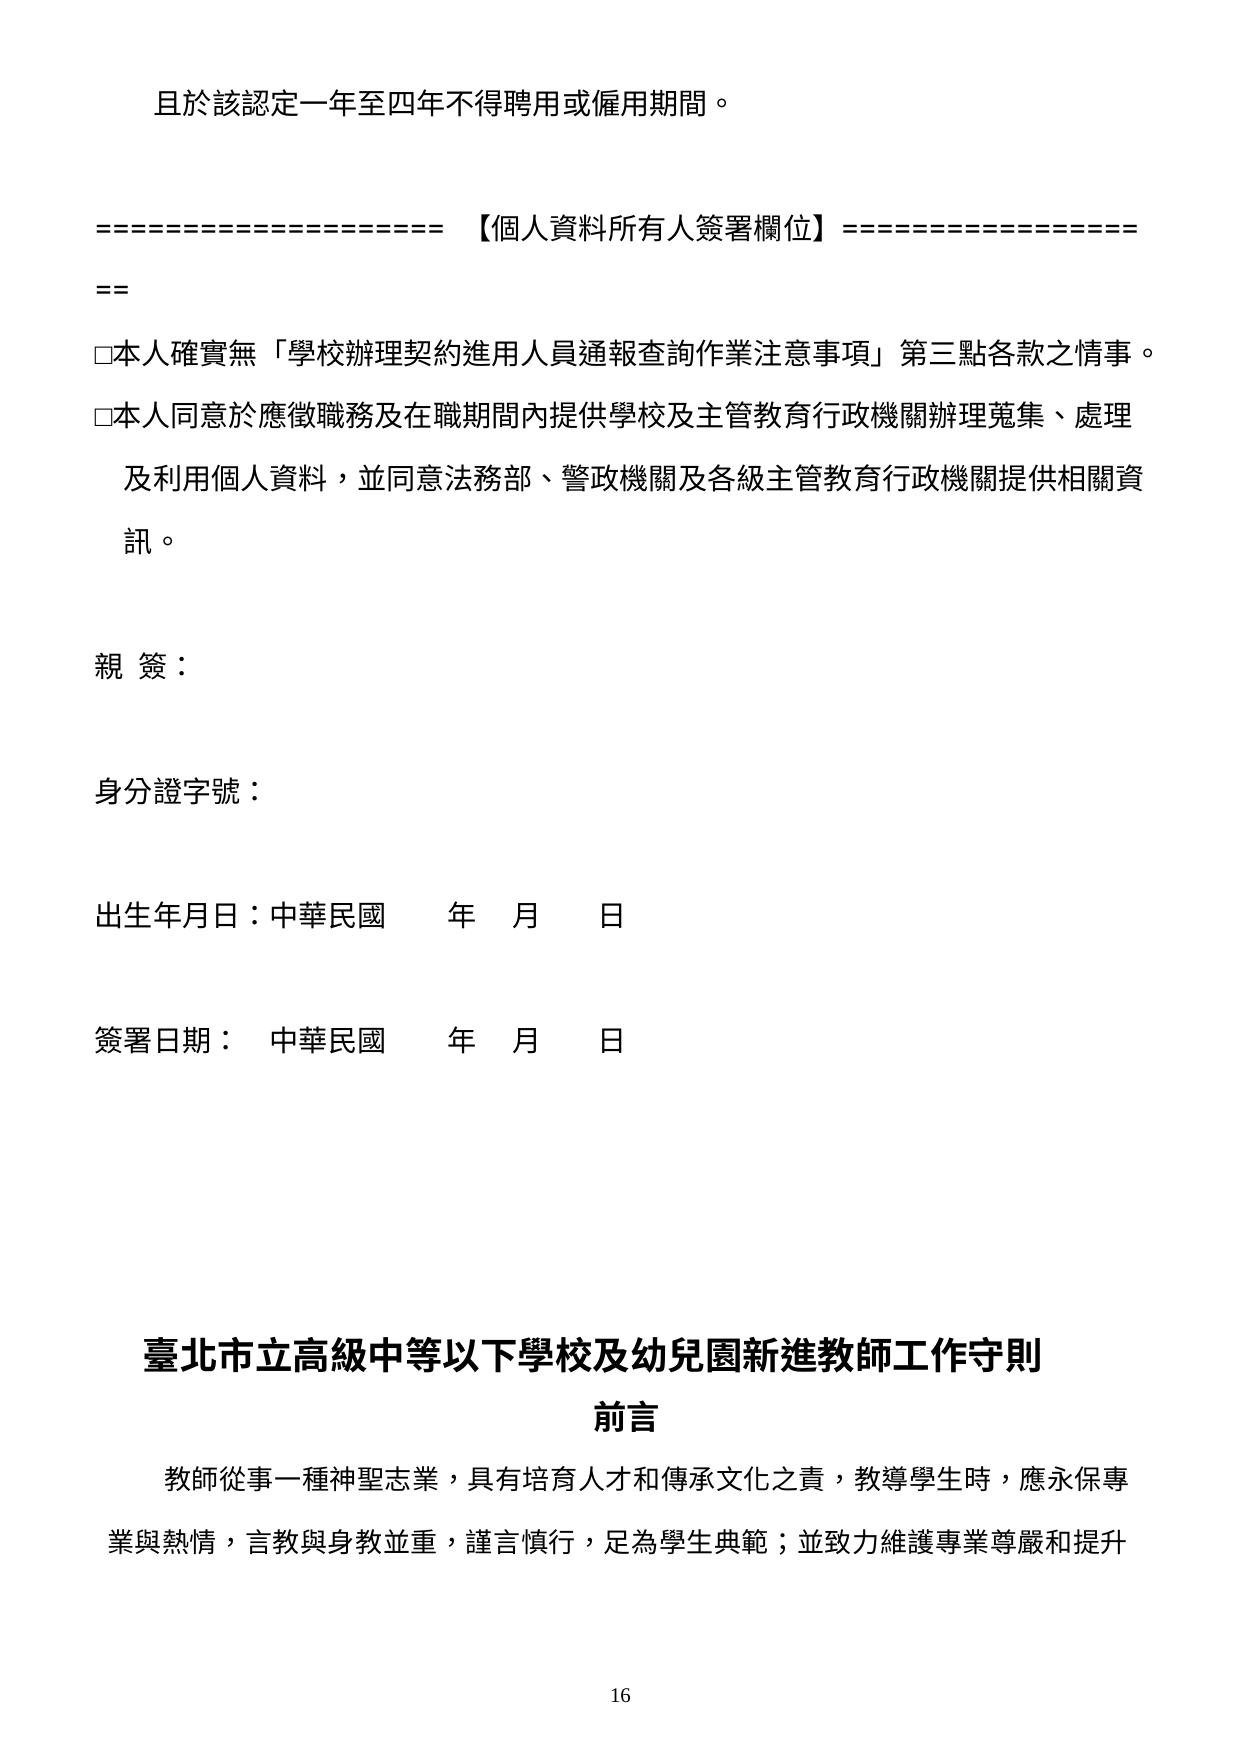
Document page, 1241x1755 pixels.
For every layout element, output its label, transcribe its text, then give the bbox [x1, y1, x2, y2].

text ==================== 【個人資料所有人簽署欄位】=================== [94, 185, 1146, 310]
subtitle 前言 [107, 1374, 1146, 1436]
text 臺北市立高級中等以下學校及幼兒園新進教師工作守則 [94, 1311, 1090, 1374]
text 出生年月日：中華民國 年 月 日 [94, 873, 1146, 935]
text 身分證字號： [94, 748, 1146, 810]
text 簽署日期： 中華民國 年 月 日 [94, 998, 1146, 1060]
text □本人同意於應徵職務及在職期間內提供學校及主管教育行政機關辦理蒐集、處理及利用個人資料，並同意法務部、警政機關及各級主管教育行政機關提供相關資訊。 [94, 373, 1146, 560]
text □本人確實無「學校辦理契約進用人員通報查詢作業注意事項」第三點各款之情事。 [94, 310, 1146, 373]
text 教師從事一種神聖志業，具有培育人才和傳承文化之責，教導學生時，應永保專業與熱情，言教與身教並重，謹言慎行，足為學生典範；並致力維護專業尊嚴和提升 [107, 1436, 1131, 1561]
text 親 簽： [94, 623, 1146, 685]
text (六)經主管教育行政機關認定符合補習及進修教育法第九條第六項第三款 之情事，且於該認定一年至四年不得聘用或僱用期間。 [94, 60, 1146, 123]
